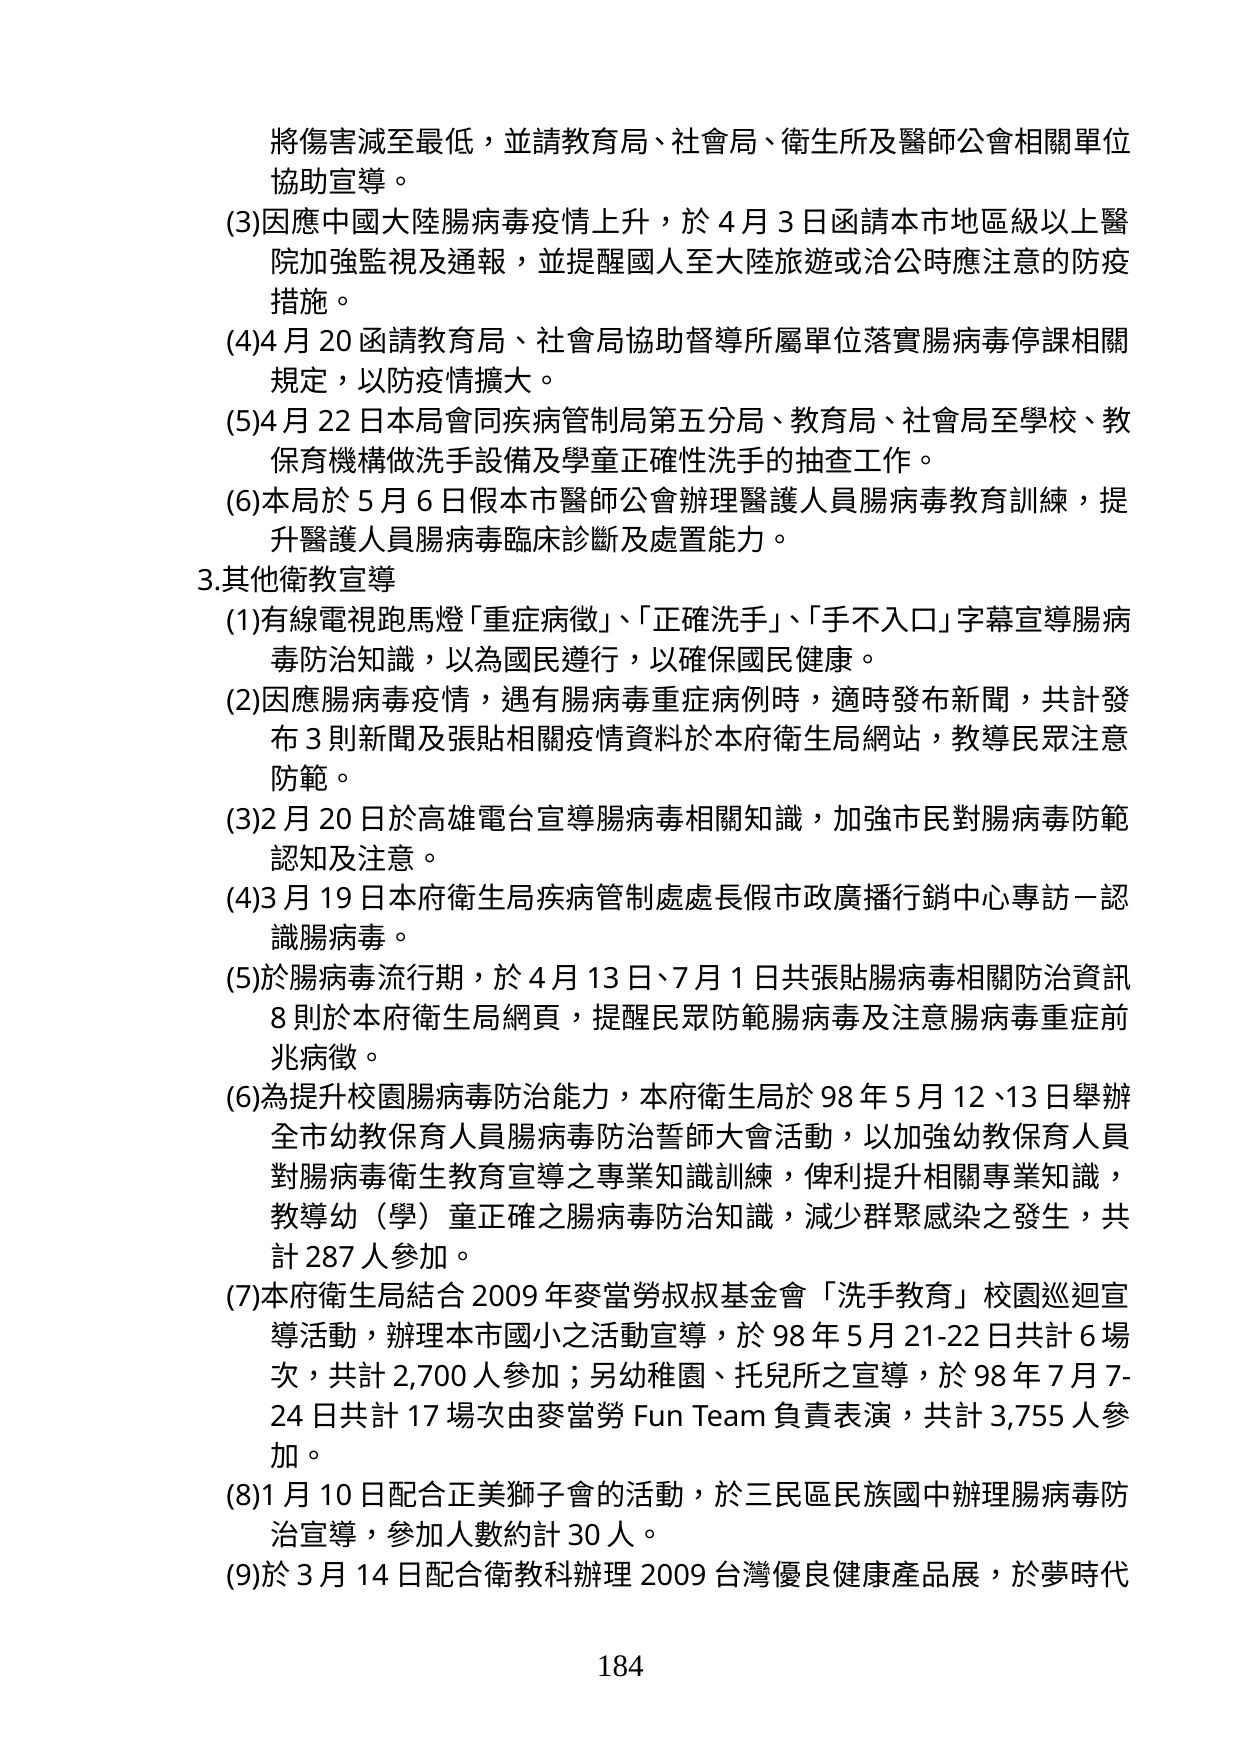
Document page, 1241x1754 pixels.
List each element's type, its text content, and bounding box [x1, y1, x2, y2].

text (5)4月22日本局會同疾病管制局第五分局、教育局、社會局至學校、教保育機構做洗手設備及學童正確性洗手的抽查工作。 [226, 399, 1131, 479]
text (1)有線電視跑馬燈「重症病徵」、「正確洗手」、「手不入口」字幕宣導腸病毒防治知識，以為國民遵行，以確保國民健康。 [226, 598, 1131, 678]
text (4)4月20函請教育局、社會局協助督導所屬單位落實腸病毒停課相關規定，以防疫情擴大。 [226, 320, 1131, 399]
text (3)2月20日於高雄電台宣導腸病毒相關知識，加強市民對腸病毒防範認知及注意。 [226, 797, 1131, 877]
text (2)3月中旬發送「腸病毒71型相關病徵及疑似重症轉診時機」宣導資料予本市地區級以上醫院，提醒醫師注意，掌握腸病毒治療黃金時間，將傷害減至最低，並請教育局、社會局、衛生所及醫師公會相關單位協助宣導。 [226, 121, 1131, 201]
text (8)1月10日配合正美獅子會的活動，於三民區民族國中辦理腸病毒防治宣導，參加人數約計30人。 [226, 1474, 1131, 1553]
text 3.其他衛教宣導 [197, 559, 1131, 598]
text (3)因應中國大陸腸病毒疫情上升，於4月3日函請本市地區級以上醫院加強監視及通報，並提醒國人至大陸旅遊或洽公時應注意的防疫措施。 [226, 201, 1131, 320]
text (6)為提升校園腸病毒防治能力，本府衛生局於98年5月12、13日舉辦全市幼教保育人員腸病毒防治誓師大會活動，以加強幼教保育人員對腸病毒衛生教育宣導之專業知識訓練，俾利提升相關專業知識，教導幼（學）童正確之腸病毒防治知識，減少群聚感染之發生，共計287人參加。 [226, 1076, 1131, 1275]
text (4)3月19日本府衛生局疾病管制處處長假市政廣播行銷中心專訪－認識腸病毒。 [226, 877, 1131, 957]
text (6)本局於5月6日假本市醫師公會辦理醫護人員腸病毒教育訓練，提升醫護人員腸病毒臨床診斷及處置能力。 [226, 479, 1131, 559]
text (7)本府衛生局結合2009年麥當勞叔叔基金會「洗手教育」校園巡迴宣導活動，辦理本市國小之活動宣導，於98年5月21-22日共計6場次，共計2,700人參加；另幼稚園、托兒所之宣導，於98年7月7-24日共計17場次由麥當勞Fun Team負責表演，共計3,755人參加。 [226, 1275, 1131, 1474]
text (9)於3月14日配合衛教科辦理2009台灣優良健康產品展，於夢時代 [226, 1553, 1131, 1593]
text (5)於腸病毒流行期，於4月13日、7月1日共張貼腸病毒相關防治資訊8則於本府衛生局網頁，提醒民眾防範腸病毒及注意腸病毒重症前兆病徵。 [226, 957, 1131, 1076]
text (2)因應腸病毒疫情，遇有腸病毒重症病例時，適時發布新聞，共計發布3則新聞及張貼相關疫情資料於本府衛生局網站，教導民眾注意防範。 [226, 678, 1131, 797]
